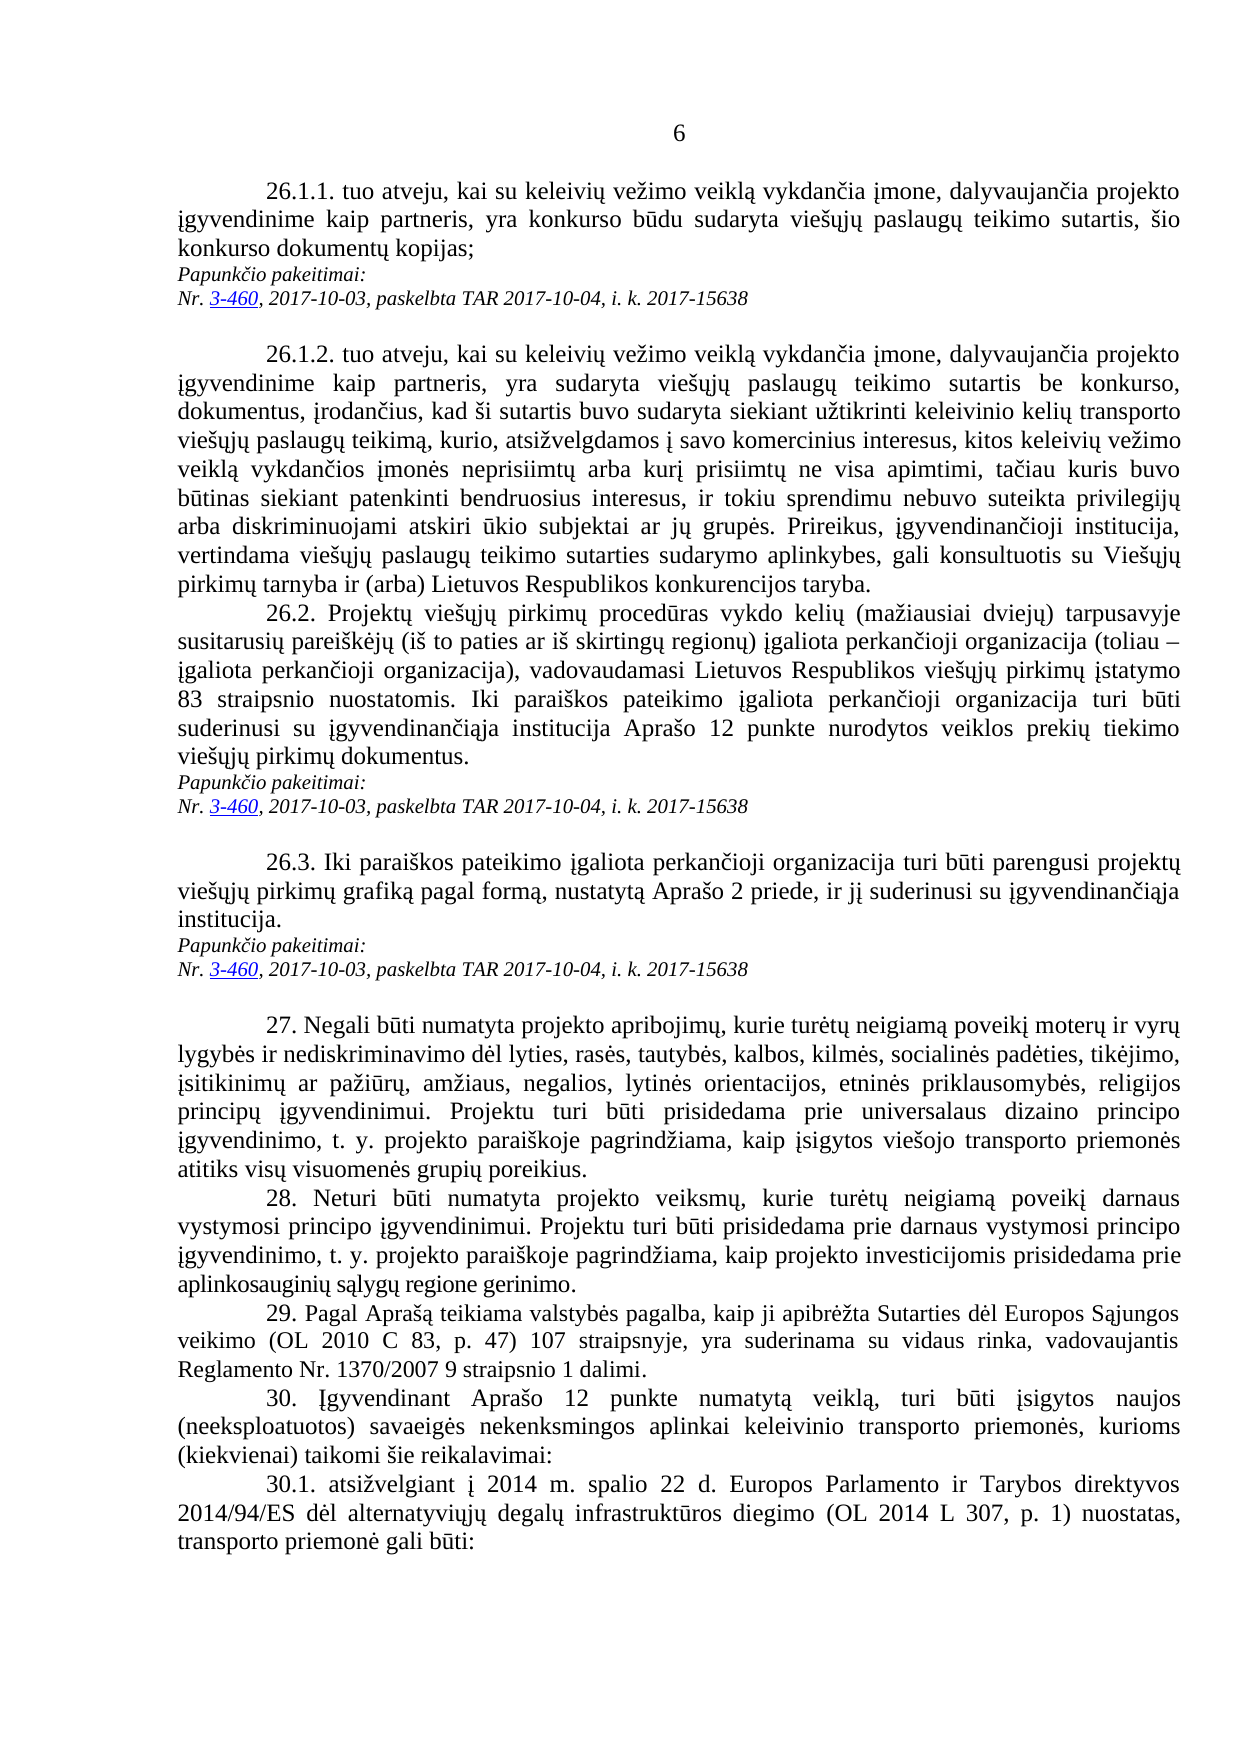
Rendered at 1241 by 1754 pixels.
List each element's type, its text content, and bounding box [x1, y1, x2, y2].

text Nr. 3-460, 2017-10-03, paskelbta TAR 2017-10-04, i. k. 2017-15638 [177, 957, 1181, 981]
text 28. Neturi būti numatyta projekto veiksmų, kurie turėtų neigiamą poveikį darnaus vystymosi principo įgyvendinimui. Projektu turi būti prisidedama prie darnaus vystymosi principo įgyvendinimo, t. y. projekto paraiškoje pagrindžiama, kaip projekto investicijomis prisidedama prie aplinkosauginių sąlygų regione gerinimo. [177, 1183, 1181, 1298]
text Papunkčio pakeitimai: [177, 933, 1181, 957]
text 30.1. atsižvelgiant į 2014 m. spalio 22 d. Europos Parlamento ir Tarybos direktyvos 2014/94/ES dėl alternatyviųjų degalų infrastruktūros diegimo (OL 2014 L 307, p. 1) nuostatas, transporto priemonė gali būti: [177, 1469, 1181, 1555]
text 29. Pagal Aprašą teikiama valstybės pagalba, kaip ji apibrėžta Sutarties dėl Europos Sąjungos veikimo (OL 2010 C 83, p. 47) 107 straipsnyje, yra suderinama su vidaus rinka, vadovaujantis Reglamento Nr. 1370/2007 9 straipsnio 1 dalimi. [177, 1298, 1181, 1383]
text 27. Negali būti numatyta projekto apribojimų, kurie turėtų neigiamą poveikį moterų ir vyrų lygybės ir nediskriminavimo dėl lyties, rasės, tautybės, kalbos, kilmės, socialinės padėties, tikėjimo, įsitikinimų ar pažiūrų, amžiaus, negalios, lytinės orientacijos, etninės priklausomybės, religijos principų įgyvendinimui. Projektu turi būti prisidedama prie universalaus dizaino principo įgyvendinimo, t. y. projekto paraiškoje pagrindžiama, kaip įsigytos viešojo transporto priemonės atitiks visų visuomenės grupių poreikius. [177, 1010, 1181, 1183]
text 26.1.1. tuo atveju, kai su keleivių vežimo veiklą vykdančia įmone, dalyvaujančia projekto įgyvendinime kaip partneris, yra konkurso būdu sudaryta viešųjų paslaugų teikimo sutartis, šio konkurso dokumentų kopijas; [177, 176, 1181, 262]
text 26.3. Iki paraiškos pateikimo įgaliota perkančioji organizacija turi būti parengusi projektų viešųjų pirkimų grafiką pagal formą, nustatytą Aprašo 2 priede, ir jį suderinusi su įgyvendinančiąja institucija. [177, 847, 1181, 933]
text Papunkčio pakeitimai: [177, 262, 1181, 286]
text 26.2. Projektų viešųjų pirkimų procedūras vykdo kelių (mažiausiai dviejų) tarpusavyje susitarusių pareiškėjų (iš to paties ar iš skirtingų regionų) įgaliota perkančioji organizacija (toliau – įgaliota perkančioji organizacija), vadovaudamasi Lietuvos Respublikos viešųjų pirkimų įstatymo 83 straipsnio nuostatomis. Iki paraiškos pateikimo įgaliota perkančioji organizacija turi būti suderinusi su įgyvendinančiąja institucija Aprašo 12 punkte nurodytos veiklos prekių tiekimo viešųjų pirkimų dokumentus. [177, 598, 1181, 770]
text Papunkčio pakeitimai: [177, 770, 1181, 794]
text Nr. 3-460, 2017-10-03, paskelbta TAR 2017-10-04, i. k. 2017-15638 [177, 286, 1181, 310]
text 26.1.2. tuo atveju, kai su keleivių vežimo veiklą vykdančia įmone, dalyvaujančia projekto įgyvendinime kaip partneris, yra sudaryta viešųjų paslaugų teikimo sutartis be konkurso, dokumentus, įrodančius, kad ši sutartis buvo sudaryta siekiant užtikrinti keleivinio kelių transporto viešųjų paslaugų teikimą, kurio, atsižvelgdamos į savo komercinius interesus, kitos keleivių vežimo veiklą vykdančios įmonės neprisiimtų arba kurį prisiimtų ne visa apimtimi, tačiau kuris buvo būtinas siekiant patenkinti bendruosius interesus, ir tokiu sprendimu nebuvo suteikta privilegijų arba diskriminuojami atskiri ūkio subjektai ar jų grupės. Prireikus, įgyvendinančioji institucija, vertindama viešųjų paslaugų teikimo sutarties sudarymo aplinkybes, gali konsultuotis su Viešųjų pirkimų tarnyba ir (arba) Lietuvos Respublikos konkurencijos taryba. [177, 339, 1181, 598]
text Nr. 3-460, 2017-10-03, paskelbta TAR 2017-10-04, i. k. 2017-15638 [177, 794, 1181, 818]
text 30. Įgyvendinant Aprašo 12 punkte numatytą veiklą, turi būti įsigytos naujos (neeksploatuotos) savaeigės nekenksmingos aplinkai keleivinio transporto priemonės, kurioms (kiekvienai) taikomi šie reikalavimai: [177, 1383, 1181, 1469]
